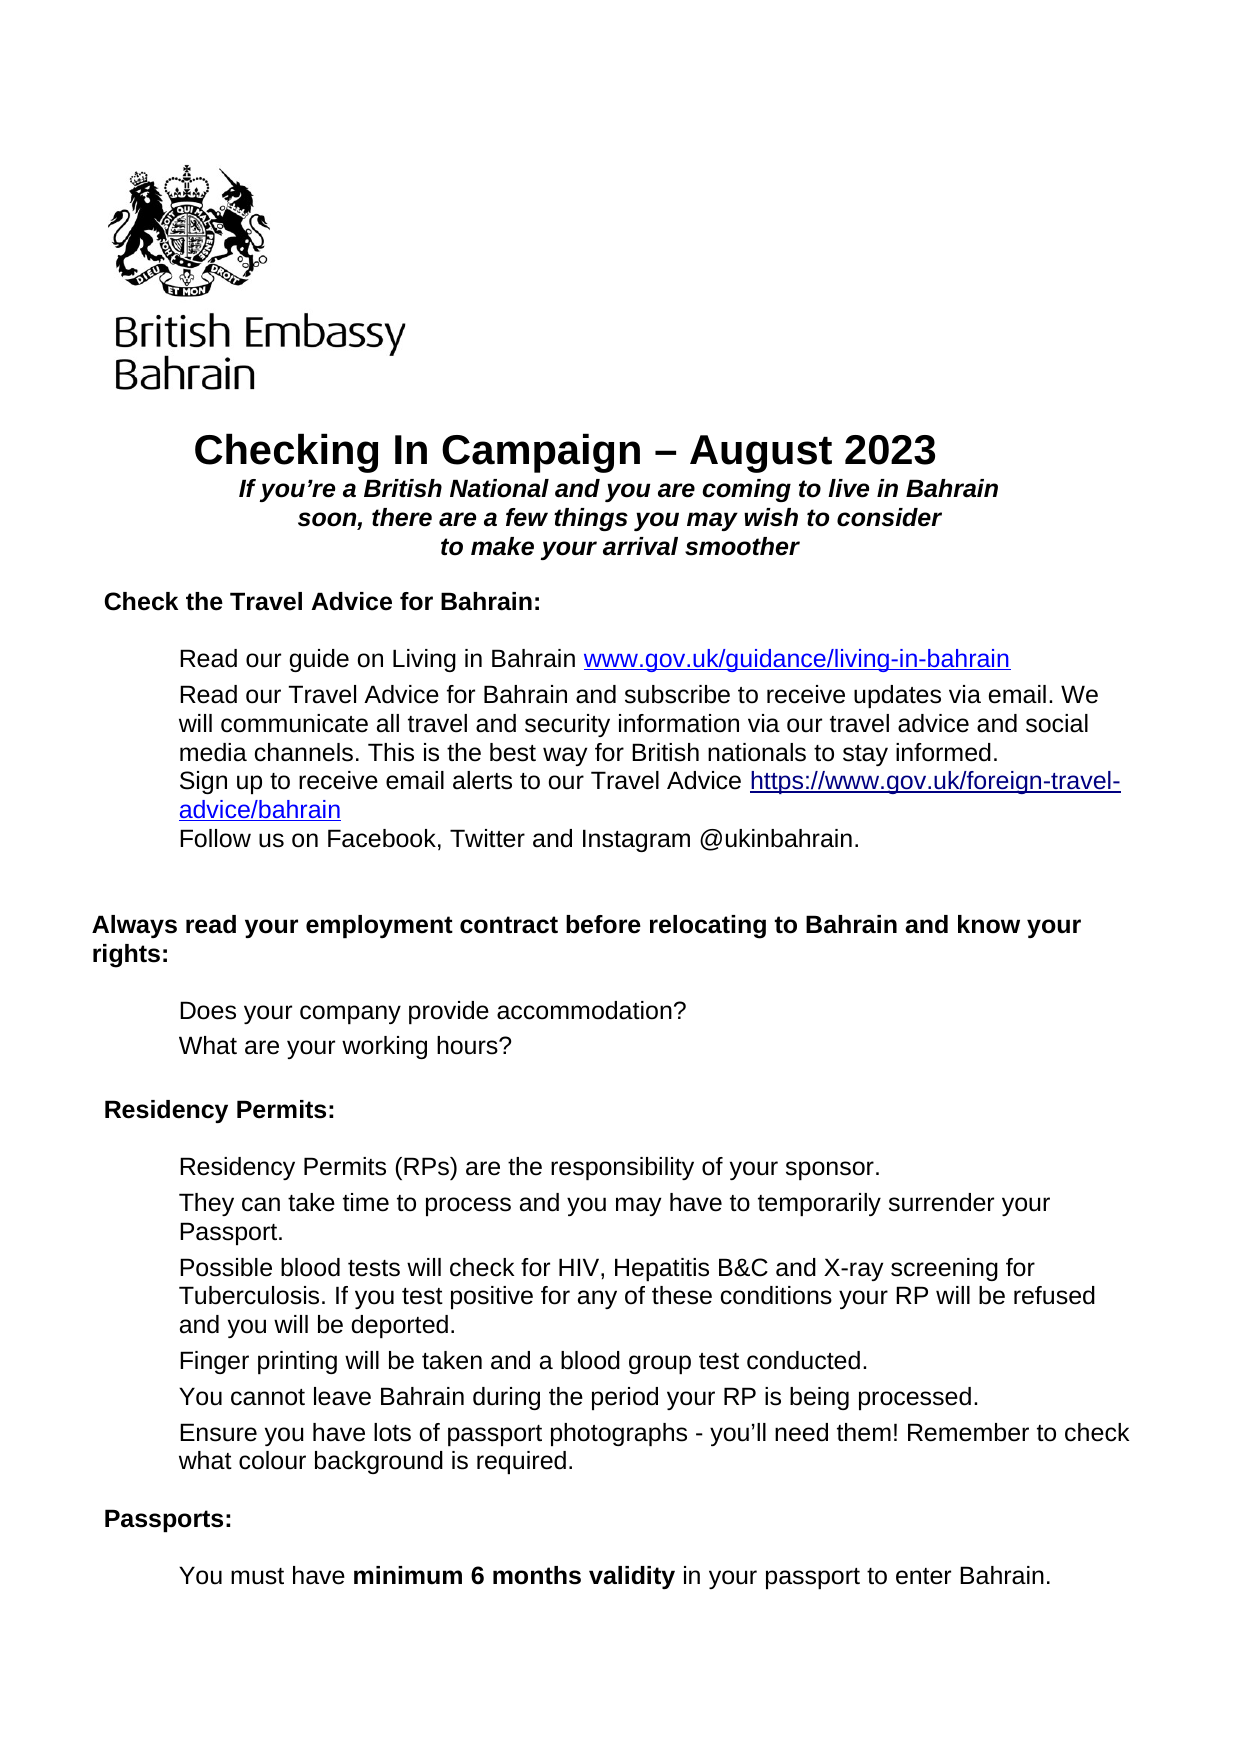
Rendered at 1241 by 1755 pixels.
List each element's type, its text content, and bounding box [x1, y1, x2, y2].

text Ensure you have lots of passport photographs - you’ll need them! Remember to check what colour background is required. [178, 1417, 1133, 1475]
subtitle Residency Permits: [103, 1095, 1147, 1123]
text Finger printing will be taken and a blood group test conducted. [178, 1346, 1147, 1375]
text Possible blood tests will check for HIV, Hepatitis B&C and X-ray screening for Tuberculosis. If you test positive for any of these conditions your RP will be refused and you will be deported. [178, 1252, 1099, 1339]
text If you’re a British National and you are coming to live in Bahrain soon, there are a few things you may wish to consider [203, 474, 1038, 532]
subtitle Always read your employment contract before relocating to Bahrain and know your rights: [92, 910, 1096, 968]
text Read our Travel Advice for Bahrain and subscribe to receive updates via email. We will communicate all travel and security information via our travel advice and social media channels. This is the best way for British nationals to stay informed. [178, 680, 1102, 766]
text Follow us on Facebook, Twitter and Instagram @ukinbahrain. [178, 824, 1147, 852]
subtitle Checking In Campaign – August 2023 [92, 426, 1038, 474]
text They can take time to process and you may have to temporarily surrender your Passport. [178, 1188, 1053, 1245]
text to make your arrival smoother [203, 532, 1038, 561]
text Does your company provide accommodation? What are your working hours? [178, 996, 689, 1059]
text Read our guide on Living in Bahrain www.gov.uk/guidance/living-in-bahrain [178, 644, 1147, 673]
text You cannot leave Bahrain during the period your RP is being processed. [178, 1382, 1147, 1411]
text Sign up to receive email alerts to our Travel Advice https://www.gov.uk/foreign-travel- advice/bahrain [178, 766, 1123, 824]
text Check the Travel Advice for Bahrain: [103, 587, 1147, 616]
text Residency Permits (RPs) are the responsibility of your sponsor. [178, 1152, 1147, 1181]
text You must have minimum 6 months validity in your passport to enter Bahrain. [178, 1561, 1147, 1590]
subtitle Passports: [103, 1504, 1147, 1532]
